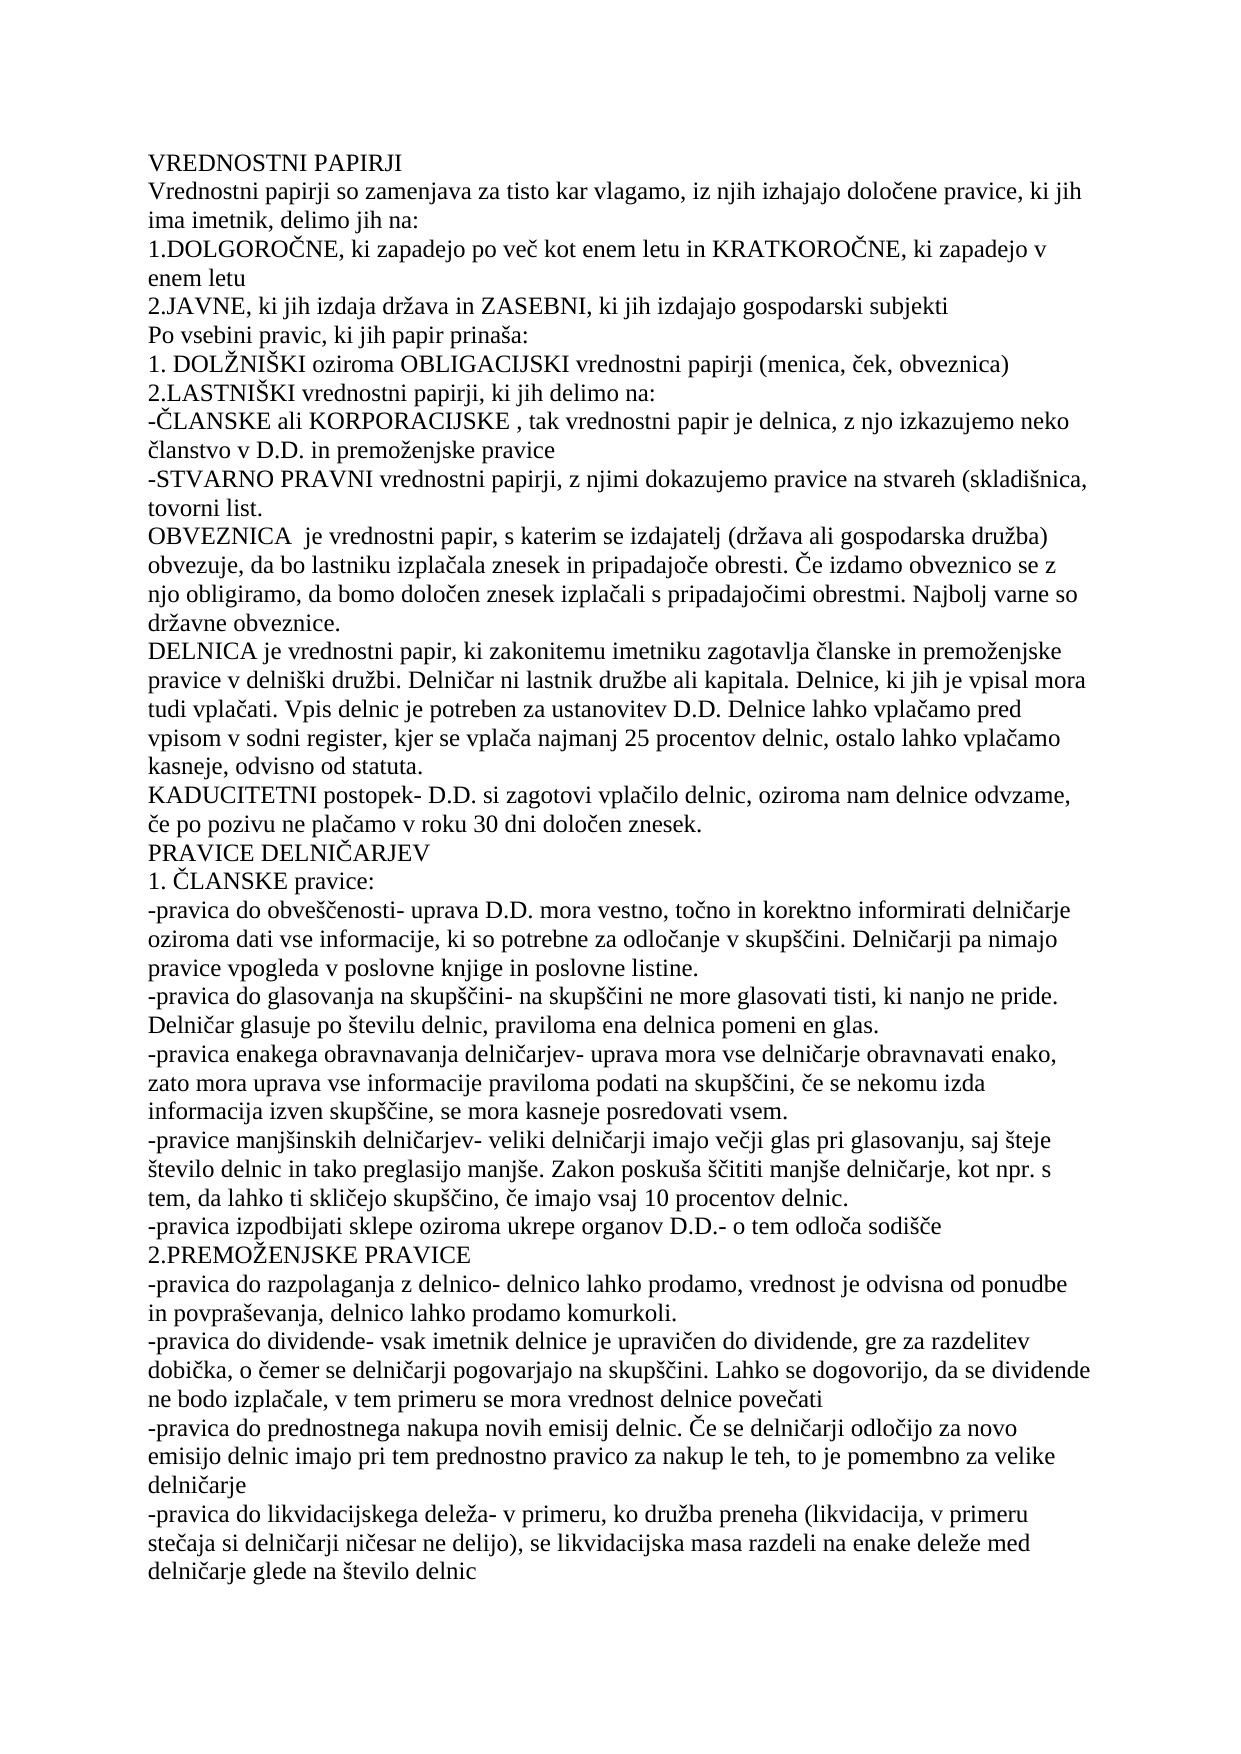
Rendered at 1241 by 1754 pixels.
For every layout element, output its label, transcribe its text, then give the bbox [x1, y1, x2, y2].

text Po vsebini pravic, ki jih papir prinaša: [148, 320, 1093, 349]
text -ČLANSKE ali KORPORACIJSKE , tak vrednostni papir je delnica, z njo izkazujemo neko članstvo v D.D. in premoženjske pravice [148, 406, 1093, 464]
text -pravica do glasovanja na skupščini- na skupščini ne more glasovati tisti, ki nanjo ne pride. Delničar glasuje po številu delnic, praviloma ena delnica pomeni en glas. [148, 981, 1093, 1039]
text -pravica do razpolaganja z delnico- delnico lahko prodamo, vrednost je odvisna od ponudbe in povpraševanja, delnico lahko prodamo komurkoli. [148, 1269, 1093, 1326]
text 1. DOLŽNIŠKI oziroma OBLIGACIJSKI vrednostni papirji (menica, ček, obveznica) [148, 349, 1093, 378]
text -STVARNO PRAVNI vrednostni papirji, z njimi dokazujemo pravice na stvareh (skladišnica, tovorni list. [148, 464, 1093, 521]
text 2.LASTNIŠKI vrednostni papirji, ki jih delimo na: [148, 378, 1093, 406]
text DELNICA je vrednostni papir, ki zakonitemu imetniku zagotavlja članske in premoženjske pravice v delniški družbi. Delničar ni lastnik družbe ali kapitala. Delnice, ki jih je vpisal mora tudi vplačati. Vpis delnic je potreben za ustanovitev D.D. Delnice lahko vplačamo pred vpisom v sodni register, kjer se vplača najmanj 25 procentov delnic, ostalo lahko vplačamo kasneje, odvisno od statuta. [148, 636, 1093, 780]
text OBVEZNICA je vrednostni papir, s katerim se izdajatelj (država ali gospodarska družba) obvezuje, da bo lastniku izplačala znesek in pripadajoče obresti. Če izdamo obveznico se z njo obligiramo, da bomo določen znesek izplačali s pripadajočimi obrestmi. Najbolj varne so državne obveznice. [148, 521, 1093, 636]
text -pravica do prednostnega nakupa novih emisij delnic. Če se delničarji odločijo za novo emisijo delnic imajo pri tem prednostno pravico za nakup le teh, to je pomembno za velike delničarje [148, 1413, 1093, 1499]
text -pravica do likvidacijskega deleža- v primeru, ko družba preneha (likvidacija, v primeru stečaja si delničarji ničesar ne delijo), se likvidacijska masa razdeli na enake deleže med delničarje glede na število delnic [148, 1499, 1093, 1585]
text Vrednostni papirji so zamenjava za tisto kar vlagamo, iz njih izhajajo določene pravice, ki jih ima imetnik, delimo jih na: [148, 176, 1093, 234]
text -pravica izpodbijati sklepe oziroma ukrepe organov D.D.- o tem odloča sodišče [148, 1211, 1093, 1240]
text -pravica do dividende- vsak imetnik delnice je upravičen do dividende, gre za razdelitev dobička, o čemer se delničarji pogovarjajo na skupščini. Lahko se dogovorijo, da se dividende ne bodo izplačale, v tem primeru se mora vrednost delnice povečati [148, 1326, 1093, 1413]
text PRAVICE DELNIČARJEV [148, 838, 1093, 866]
text KADUCITETNI postopek- D.D. si zagotovi vplačilo delnic, oziroma nam delnice odvzame, če po pozivu ne plačamo v roku 30 dni določen znesek. [148, 780, 1093, 838]
text 1.DOLGOROČNE, ki zapadejo po več kot enem letu in KRATKOROČNE, ki zapadejo v enem letu [148, 234, 1093, 291]
text -pravica enakega obravnavanja delničarjev- uprava mora vse delničarje obravnavati enako, zato mora uprava vse informacije praviloma podati na skupščini, če se nekomu izda informacija izven skupščine, se mora kasneje posredovati vsem. [148, 1039, 1093, 1125]
text -pravica do obveščenosti- uprava D.D. mora vestno, točno in korektno informirati delničarje oziroma dati vse informacije, ki so potrebne za odločanje v skupščini. Delničarji pa nimajo pravice vpogleda v poslovne knjige in poslovne listine. [148, 895, 1093, 981]
text 2.PREMOŽENJSKE PRAVICE [148, 1240, 1093, 1269]
text -pravice manjšinskih delničarjev- veliki delničarji imajo večji glas pri glasovanju, saj šteje število delnic in tako preglasijo manjše. Zakon poskuša ščititi manjše delničarje, kot npr. s tem, da lahko ti skličejo skupščino, če imajo vsaj 10 procentov delnic. [148, 1125, 1093, 1211]
text VREDNOSTNI PAPIRJI [148, 148, 1093, 176]
text 2.JAVNE, ki jih izdaja država in ZASEBNI, ki jih izdajajo gospodarski subjekti [148, 291, 1093, 320]
text 1. ČLANSKE pravice: [148, 866, 1093, 895]
